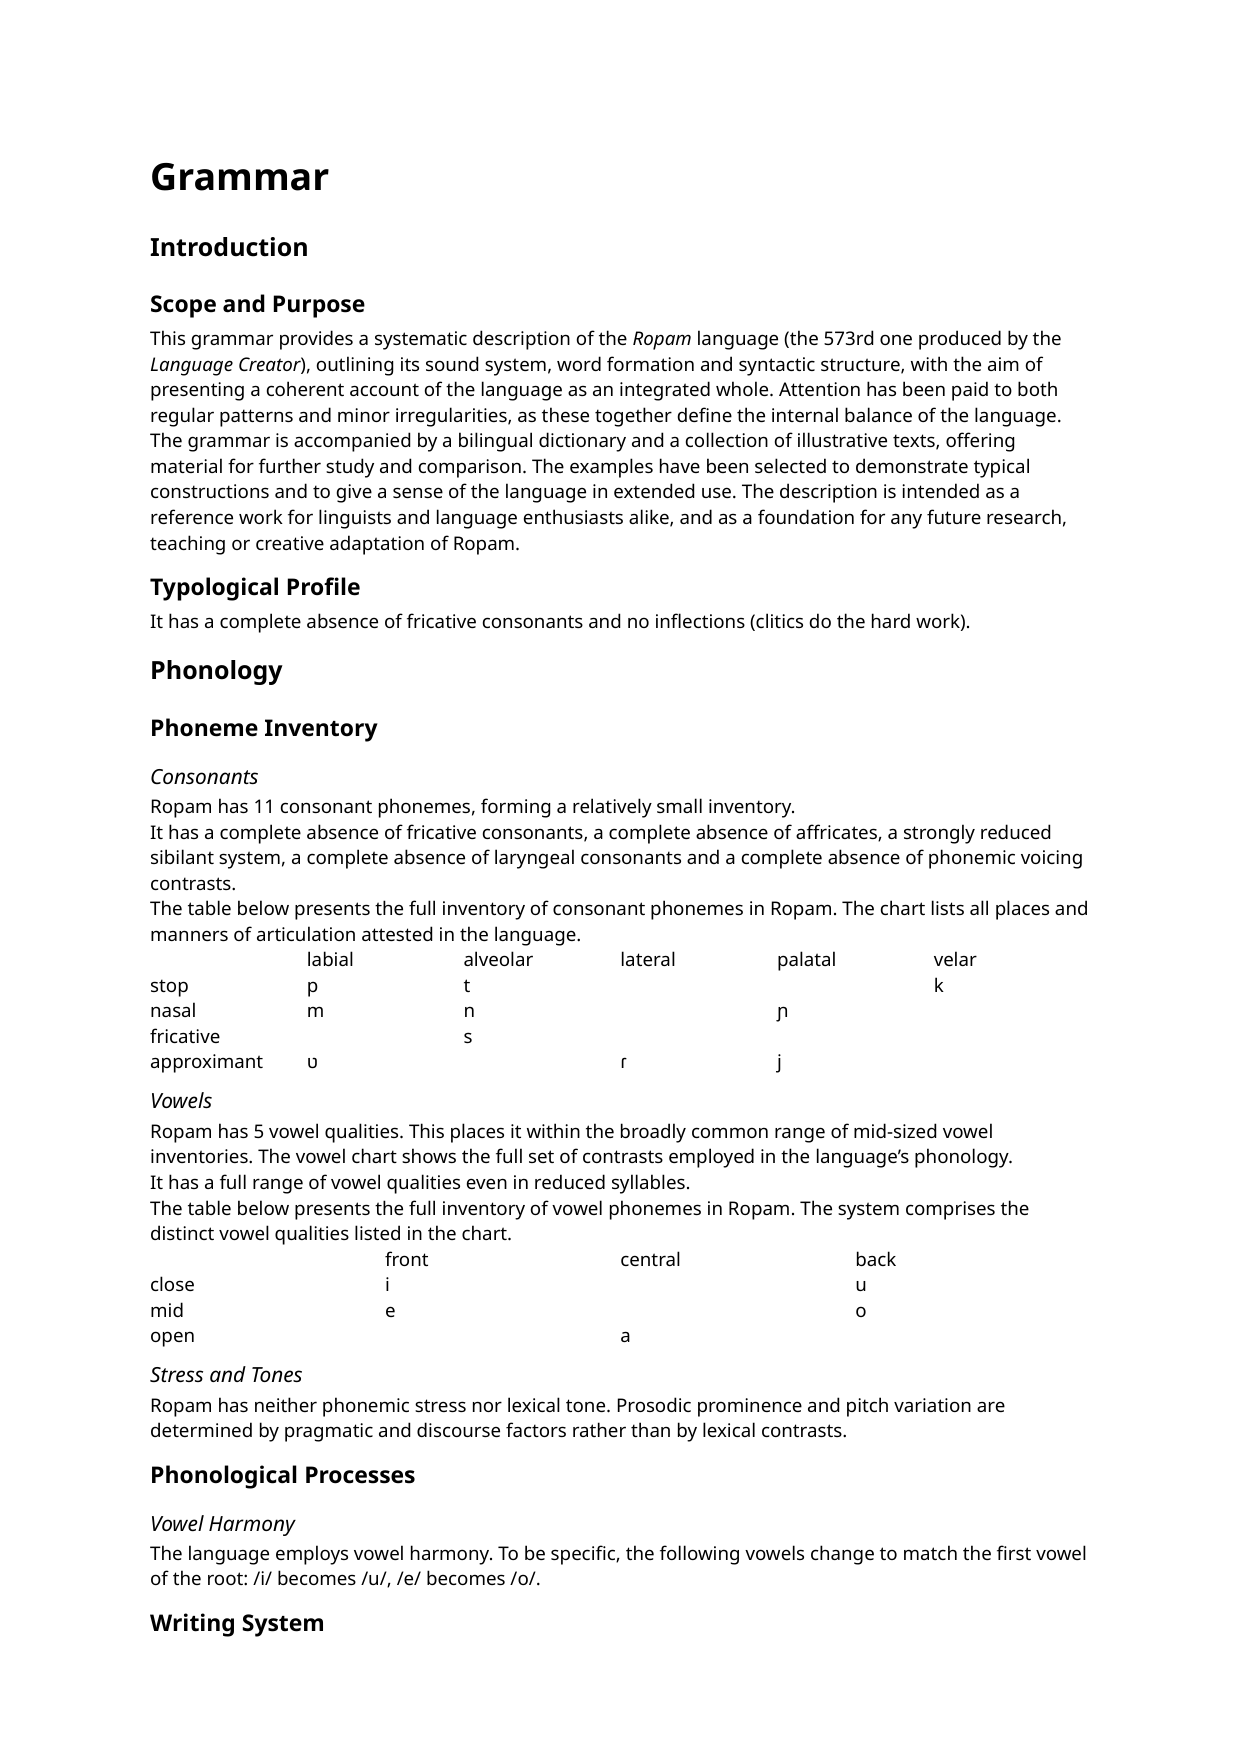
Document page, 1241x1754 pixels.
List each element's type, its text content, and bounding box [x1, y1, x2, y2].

table_cell t [463, 972, 620, 998]
table_cell s [463, 1023, 620, 1049]
table_cell [620, 1271, 855, 1297]
table_cell [620, 972, 777, 998]
table_cell ʋ [307, 1049, 463, 1074]
table_cell [855, 1323, 1090, 1348]
table_cell approximant [150, 1049, 307, 1074]
text It has a full range of vowel qualities even in reduced syllables. [150, 1169, 1090, 1195]
subtitle Phoneme Inventory [150, 712, 1090, 743]
table_cell j [777, 1049, 933, 1074]
text The grammar is accompanied by a bilingual dictionary and a collection of illustrative texts, offering material for further study and comparison. The examples have been selected to demonstrate typical constructions and to give a sense of the language in extended use. The description is intended as a reference work for linguists and language enthusiasts alike, and as a foundation for any future research, teaching or creative adaptation of Ropam. [150, 428, 1090, 555]
text The table below presents the full inventory of vowel phonemes in Ropam. The system comprises the distinct vowel qualities listed in the chart. [150, 1195, 1090, 1246]
table_cell p [307, 972, 463, 998]
table_cell [620, 998, 777, 1023]
table_cell [777, 972, 933, 998]
subtitle Grammar [150, 150, 1090, 201]
table_header labial [307, 947, 463, 972]
table_cell k [934, 972, 1090, 998]
table_cell [385, 1323, 620, 1348]
table_cell o [855, 1297, 1090, 1322]
text Ropam has neither phonemic stress nor lexical tone. Prosodic prominence and pitch variation are determined by pragmatic and discourse factors rather than by lexical contrasts. [150, 1392, 1090, 1443]
table_cell [620, 1297, 855, 1322]
table_header [150, 947, 307, 972]
text It has a complete absence of fricative consonants and no inflections (clitics do the hard work). [150, 608, 1090, 634]
table_cell a [620, 1323, 855, 1348]
text Ropam has 11 consonant phonemes, forming a relatively small inventory. [150, 793, 1090, 819]
table_cell [934, 1023, 1090, 1049]
table_cell [934, 998, 1090, 1023]
subtitle Consonants [150, 762, 1090, 790]
subtitle Phonological Processes [150, 1459, 1090, 1490]
table_cell [934, 1049, 1090, 1074]
table_cell u [855, 1271, 1090, 1297]
table_cell i [385, 1271, 620, 1297]
table_cell [777, 1023, 933, 1049]
table_header velar [934, 947, 1090, 972]
table_header alveolar [463, 947, 620, 972]
subtitle Vowels [150, 1087, 1090, 1115]
text The language employs vowel harmony. To be specific, the following vowels change to match the first vowel of the root: /i/ becomes /u/, /e/ becomes /o/. [150, 1540, 1090, 1591]
text This grammar provides a systematic description of the Ropam language (the 573rd one produced by the Language Creator), outlining its sound system, word formation and syntactic structure, with the aim of presenting a coherent account of the language as an integrated whole. Attention has been paid to both regular patterns and minor irregularities, as these together define the internal balance of the language. [150, 326, 1090, 428]
text It has a complete absence of fricative consonants, a complete absence of affricates, a strongly reduced sibilant system, a complete absence of laryngeal consonants and a complete absence of phonemic voicing contrasts. [150, 819, 1090, 896]
subtitle Writing System [150, 1607, 1090, 1638]
table_cell mid [150, 1297, 385, 1322]
table_cell nasal [150, 998, 307, 1023]
subtitle Scope and Purpose [150, 288, 1090, 319]
table_header lateral [620, 947, 777, 972]
table_header [150, 1246, 385, 1271]
subtitle Stress and Tones [150, 1360, 1090, 1389]
table_cell open [150, 1323, 385, 1348]
subtitle Vowel Harmony [150, 1509, 1090, 1537]
table_cell [463, 1049, 620, 1074]
table_cell fricative [150, 1023, 307, 1049]
table_cell m [307, 998, 463, 1023]
table_header back [855, 1246, 1090, 1271]
table_cell [307, 1023, 463, 1049]
subtitle Phonology [150, 653, 1090, 687]
table_cell e [385, 1297, 620, 1322]
table_cell close [150, 1271, 385, 1297]
subtitle Typological Profile [150, 571, 1090, 602]
table_cell ɾ [620, 1049, 777, 1074]
text The table below presents the full inventory of consonant phonemes in Ropam. The chart lists all places and manners of articulation attested in the language. [150, 896, 1090, 947]
text Ropam has 5 vowel qualities. This places it within the broadly common range of mid-sized vowel inventories. The vowel chart shows the full set of contrasts employed in the language’s phonology. [150, 1118, 1090, 1169]
table_cell ɲ [777, 998, 933, 1023]
table_header central [620, 1246, 855, 1271]
table_cell [620, 1023, 777, 1049]
table_cell n [463, 998, 620, 1023]
table_header front [385, 1246, 620, 1271]
table_cell stop [150, 972, 307, 998]
table_header palatal [777, 947, 933, 972]
subtitle Introduction [150, 229, 1090, 263]
